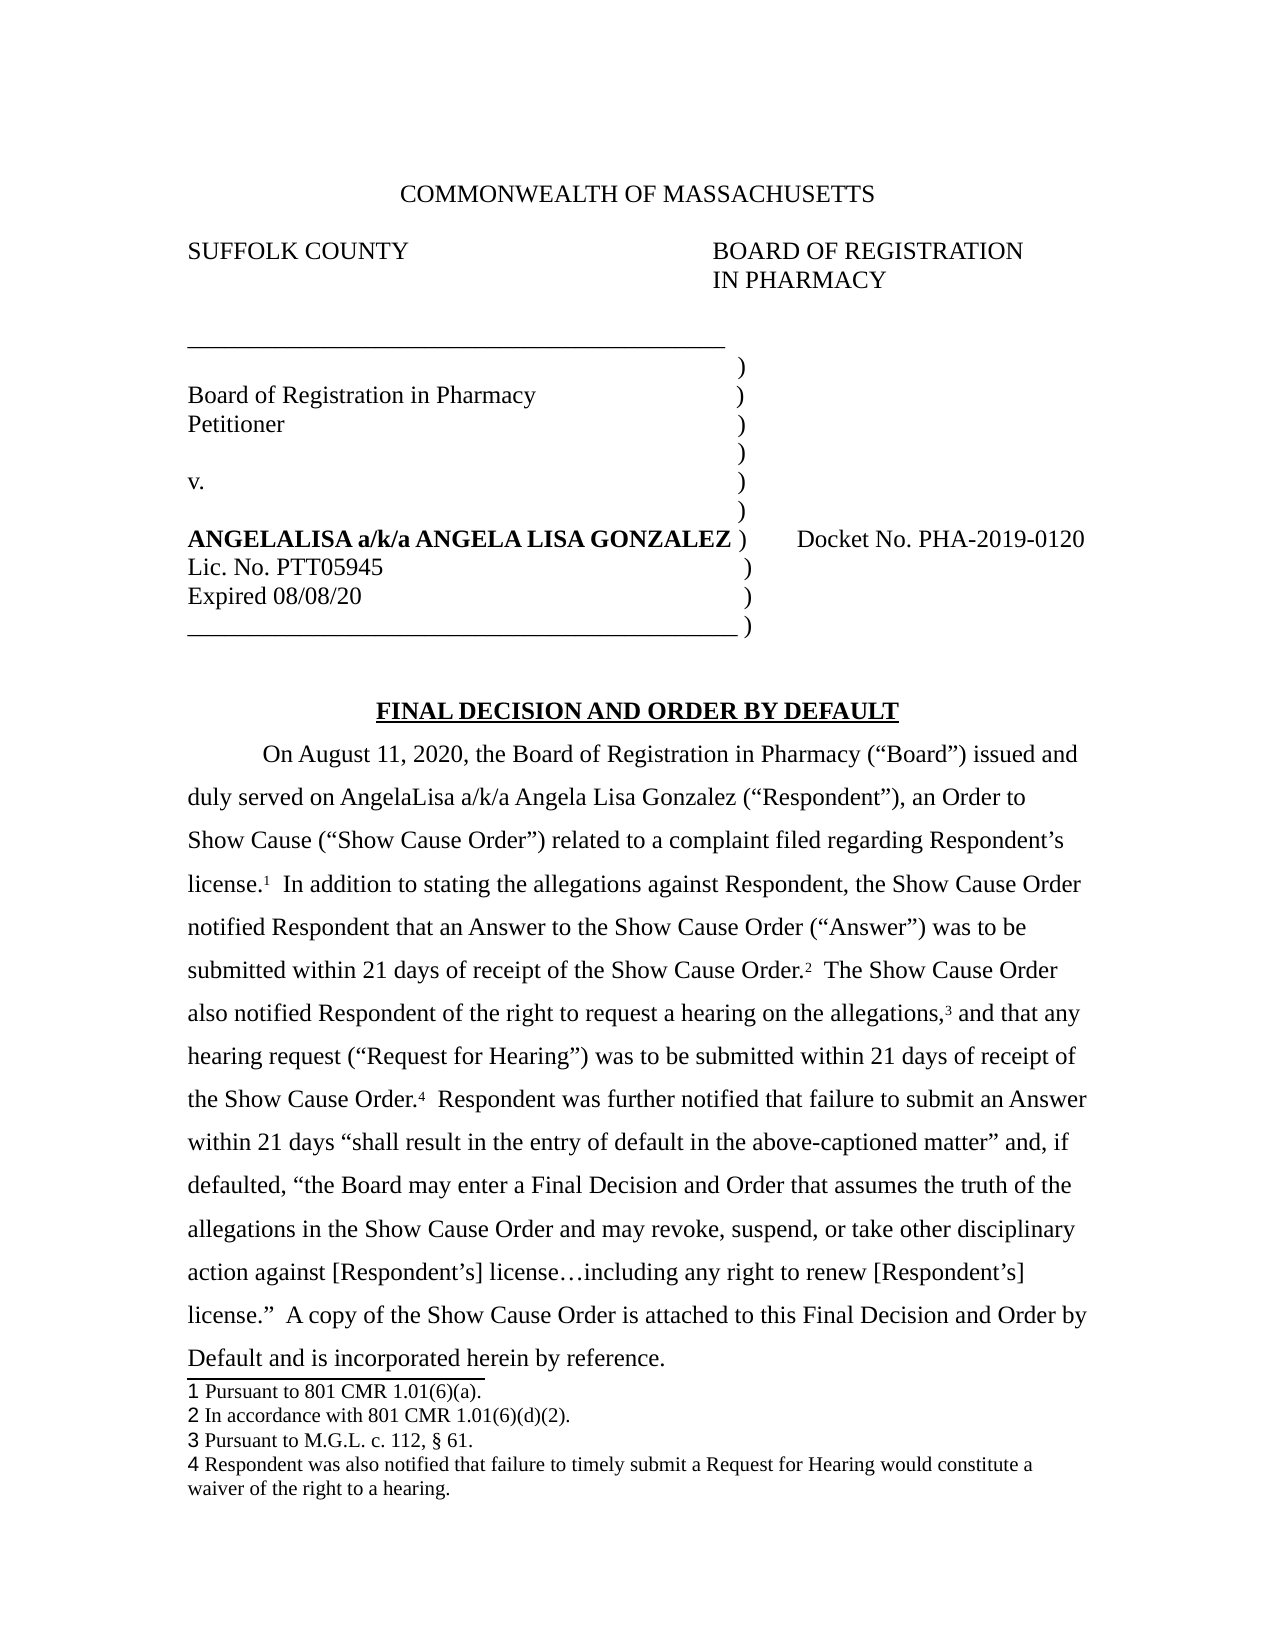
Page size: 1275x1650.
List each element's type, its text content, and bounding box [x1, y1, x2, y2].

text Expired 08/08/20 ) [187, 581, 1087, 610]
text ) [187, 351, 1087, 380]
text Lic. No. PTT05945 ) [187, 552, 1087, 581]
text ____________________________________________ ) [187, 610, 1087, 639]
text Board of Registration in Pharmacy ) [187, 380, 1087, 409]
text In accordance with 801 CMR 1.01(6)(d)(2). [187, 1403, 1087, 1427]
text FINAL DECISION AND ORDER BY DEFAULT [187, 696, 1087, 725]
text ANGELALISA a/k/a ANGELA LISA GONZALEZ ) Docket No. PHA-2019-0120 [187, 524, 1087, 552]
text ___________________________________________ [187, 322, 1087, 351]
text Respondent was also notified that failure to timely submit a Request for Hearing would constitute a waiver of the right to a hearing. [187, 1452, 1087, 1500]
text v. ) [187, 466, 1087, 495]
text COMMONWEALTH OF MASSACHUSETTS [187, 179, 1087, 207]
text ) [187, 437, 1087, 466]
text Petitioner ) [187, 409, 1087, 437]
text On August 11, 2020, the Board of Registration in Pharmacy (“Board”) issued and duly served on AngelaLisa a/k/a Angela Lisa Gonzalez (“Respondent”), an Order to Show Cause (“Show Cause Order”) related to a complaint filed regarding Respondent’s license. In addition to stating the allegations against Respondent, the Show Cause Order notified Respondent that an Answer to the Show Cause Order (“Answer”) was to be submitted within 21 days of receipt of the Show Cause Order. The Show Cause Order also notified Respondent of the right to request a hearing on the allegations, and that any hearing request (“Request for Hearing”) was to be submitted within 21 days of receipt of the Show Cause Order. Respondent was further notified that failure to submit an Answer within 21 days “shall result in the entry of default in the above-captioned matter” and, if defaulted, “the Board may enter a Final Decision and Order that assumes the truth of the allegations in the Show Cause Order and may revoke, suspend, or take other disciplinary action against [Respondent’s] license…including any right to renew [Respondent’s] license.” A copy of the Show Cause Order is attached to this Final Decision and Order by Default and is incorporated herein by reference. [187, 739, 1087, 1372]
text IN PHARMACY [187, 265, 1087, 294]
text ) [187, 495, 1087, 524]
text SUFFOLK COUNTY BOARD OF REGISTRATION [187, 236, 1087, 265]
text Pursuant to M.G.L. c. 112, § 61. [187, 1427, 1087, 1452]
text Pursuant to 801 CMR 1.01(6)(a). [187, 1379, 1087, 1403]
